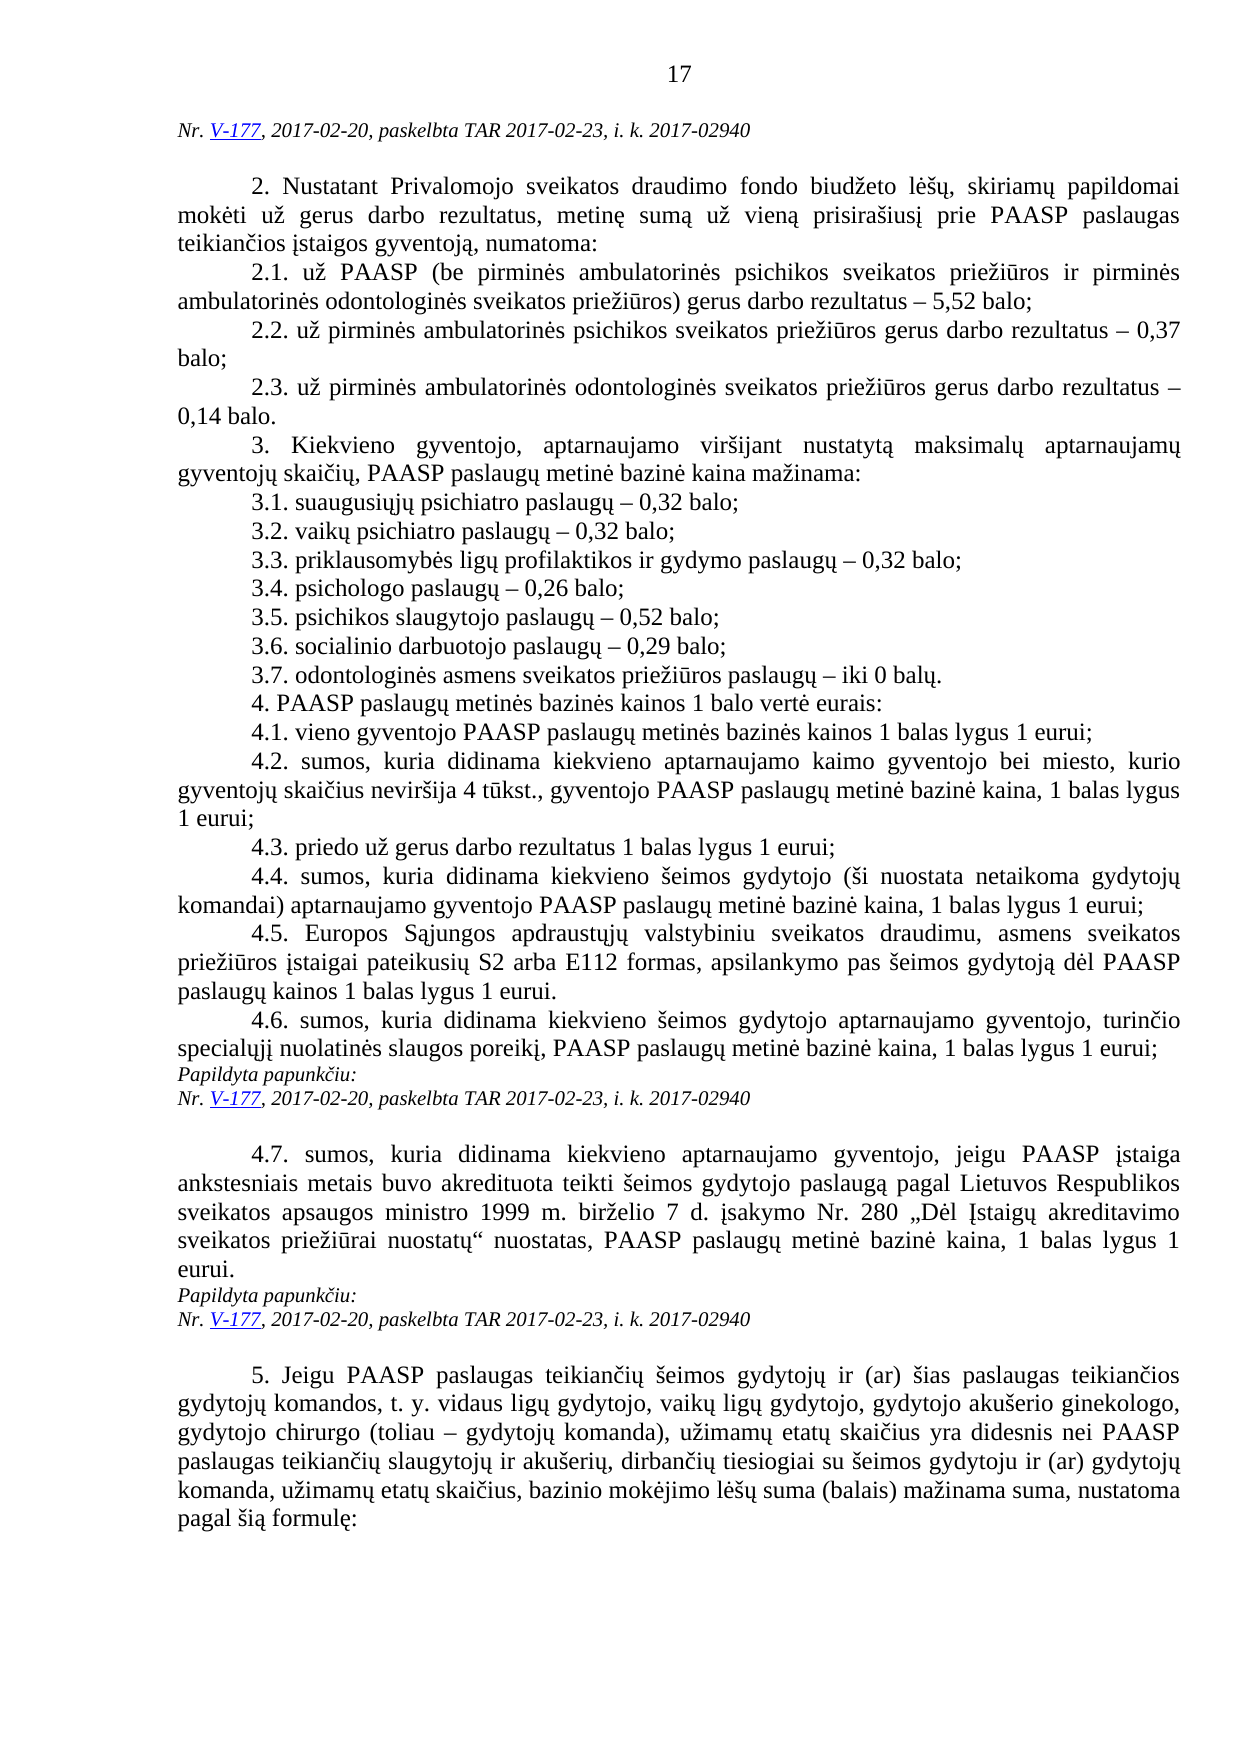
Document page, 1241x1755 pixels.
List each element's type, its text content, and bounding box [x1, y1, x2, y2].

text 4.1. vieno gyventojo PAASP paslaugų metinės bazinės kainos 1 balas lygus 1 eurui; [177, 717, 1181, 746]
text 3.7. odontologinės asmens sveikatos priežiūros paslaugų – iki 0 balų. [177, 660, 1181, 688]
text 3.5. psichikos slaugytojo paslaugų – 0,52 balo; [177, 602, 1181, 631]
text 3.3. priklausomybės ligų profilaktikos ir gydymo paslaugų – 0,32 balo; [177, 545, 1181, 573]
text 4.3. priedo už gerus darbo rezultatus 1 balas lygus 1 eurui; [177, 832, 1181, 861]
text 2.3. už pirminės ambulatorinės odontologinės sveikatos priežiūros gerus darbo rezultatus – 0,14 balo. [177, 372, 1181, 430]
text 4. PAASP paslaugų metinės bazinės kainos 1 balo vertė eurais: [177, 688, 1181, 717]
text 3.2. vaikų psichiatro paslaugų – 0,32 balo; [177, 516, 1181, 545]
text 2.1. už PAASP (be pirminės ambulatorinės psichikos sveikatos priežiūros ir pirminės ambulatorinės odontologinės sveikatos priežiūros) gerus darbo rezultatus – 5,52 balo; [177, 257, 1181, 315]
text Papildyta papunkčiu: [177, 1062, 1181, 1086]
text 3. Kiekvieno gyventojo, aptarnaujamo viršijant nustatytą maksimalų aptarnaujamų gyventojų skaičių, PAASP paslaugų metinė bazinė kaina mažinama: [177, 430, 1181, 487]
text 4.6. sumos, kuria didinama kiekvieno šeimos gydytojo aptarnaujamo gyventojo, turinčio specialųjį nuolatinės slaugos poreikį, PAASP paslaugų metinė bazinė kaina, 1 balas lygus 1 eurui; [177, 1005, 1181, 1062]
text 5. Jeigu PAASP paslaugas teikiančių šeimos gydytojų ir (ar) šias paslaugas teikiančios gydytojų komandos, t. y. vidaus ligų gydytojo, vaikų ligų gydytojo, gydytojo akušerio ginekologo, gydytojo chirurgo (toliau – gydytojų komanda), užimamų etatų skaičius yra didesnis nei PAASP paslaugas teikiančių slaugytojų ir akušerių, dirbančių tiesiogiai su šeimos gydytoju ir (ar) gydytojų komanda, užimamų etatų skaičius, bazinio mokėjimo lėšų suma (balais) mažinama suma, nustatoma pagal šią formulę: [177, 1360, 1181, 1532]
text 2. Nustatant Privalomojo sveikatos draudimo fondo biudžeto lėšų, skiriamų papildomai mokėti už gerus darbo rezultatus, metinę sumą už vieną prisirašiusį prie PAASP paslaugas teikiančios įstaigos gyventoją, numatoma: [177, 171, 1181, 257]
text 4.4. sumos, kuria didinama kiekvieno šeimos gydytojo (ši nuostata netaikoma gydytojų komandai) aptarnaujamo gyventojo PAASP paslaugų metinė bazinė kaina, 1 balas lygus 1 eurui; [177, 861, 1181, 918]
text Nr. V-177, 2017-02-20, paskelbta TAR 2017-02-23, i. k. 2017-02940 [177, 118, 1181, 142]
text 4.7. sumos, kuria didinama kiekvieno aptarnaujamo gyventojo, jeigu PAASP įstaiga ankstesniais metais buvo akredituota teikti šeimos gydytojo paslaugą pagal Lietuvos Respublikos sveikatos apsaugos ministro 1999 m. birželio 7 d. įsakymo Nr. 280 „Dėl Įstaigų akreditavimo sveikatos priežiūrai nuostatų“ nuostatas, PAASP paslaugų metinė bazinė kaina, 1 balas lygus 1 eurui. [177, 1139, 1181, 1283]
text 4.2. sumos, kuria didinama kiekvieno aptarnaujamo kaimo gyventojo bei miesto, kurio gyventojų skaičius neviršija 4 tūkst., gyventojo PAASP paslaugų metinė bazinė kaina, 1 balas lygus 1 eurui; [177, 746, 1181, 832]
text 3.6. socialinio darbuotojo paslaugų – 0,29 balo; [177, 631, 1181, 660]
text Nr. V-177, 2017-02-20, paskelbta TAR 2017-02-23, i. k. 2017-02940 [177, 1086, 1181, 1110]
text 3.1. suaugusiųjų psichiatro paslaugų – 0,32 balo; [177, 487, 1181, 516]
text 4.5. Europos Sąjungos apdraustųjų valstybiniu sveikatos draudimu, asmens sveikatos priežiūros įstaigai pateikusių S2 arba E112 formas, apsilankymo pas šeimos gydytoją dėl PAASP paslaugų kainos 1 balas lygus 1 eurui. [177, 918, 1181, 1005]
text 2.2. už pirminės ambulatorinės psichikos sveikatos priežiūros gerus darbo rezultatus – 0,37 balo; [177, 315, 1181, 372]
text Papildyta papunkčiu: [177, 1283, 1181, 1307]
text Nr. V-177, 2017-02-20, paskelbta TAR 2017-02-23, i. k. 2017-02940 [177, 1307, 1181, 1331]
text 3.4. psichologo paslaugų – 0,26 balo; [177, 573, 1181, 602]
